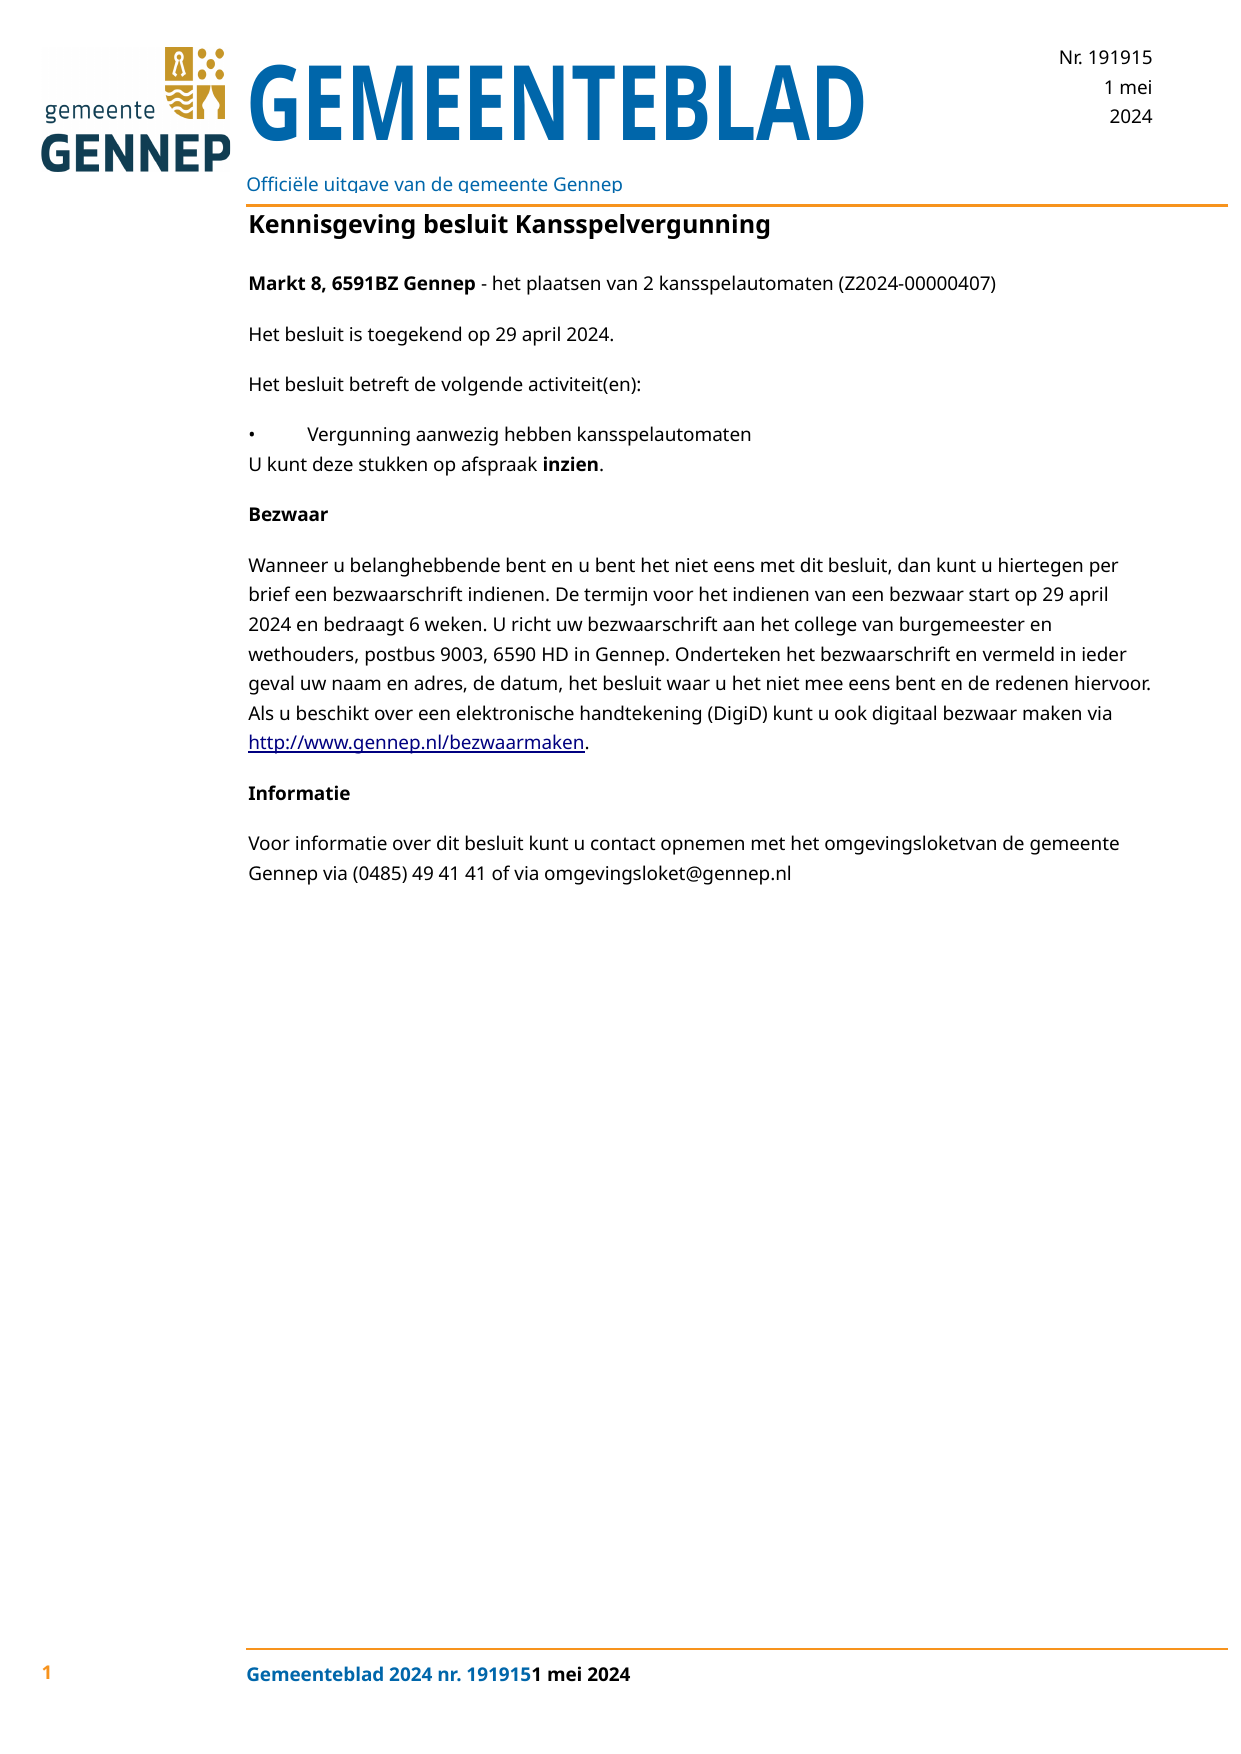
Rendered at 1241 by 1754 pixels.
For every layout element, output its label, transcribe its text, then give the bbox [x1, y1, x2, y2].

text U kunt deze stukken op afspraak inzien. [248, 451, 1152, 477]
text Het besluit is toegekend op 29 april 2024. [248, 321, 1152, 346]
text Voor informatie over dit besluit kunt u contact opnemen met het omgevingsloketvan de gemeente Gennep via (0485) 49 41 41 of via omgevingsloket@gennep.nl [248, 830, 1152, 886]
text Kennisgeving besluit Kansspelvergunning [248, 207, 1152, 241]
text Informatie [248, 780, 1152, 806]
text Het besluit betreft de volgende activiteit(en): [248, 371, 1152, 397]
text Wanneer u belanghebbende bent en u bent het niet eens met dit besluit, dan kunt u hiertegen per brief een bezwaarschrift indienen. De termijn voor het indienen van een bezwaar start op 29 april 2024 en bedraagt 6 weken. U richt uw bezwaarschrift aan het college van burgemeester en wethouders, postbus 9003, 6590 HD in Gennep. Onderteken het bezwaarschrift en vermeld in ieder geval uw naam en adres, de datum, het besluit waar u het niet mee eens bent en de redenen hiervoor. Als u beschikt over een elektronische handtekening (DigiD) kunt u ook digitaal bezwaar maken via http://www.gennep.nl/bezwaarmaken. [248, 552, 1152, 755]
text Markt 8, 6591BZ Gennep - het plaatsen van 2 kansspelautomaten (Z2024-00000407) [248, 270, 1152, 296]
picture [41, 47, 231, 172]
text Bezwaar [248, 502, 1152, 527]
list Vergunning aanwezig hebben kansspelautomaten [248, 422, 1152, 447]
